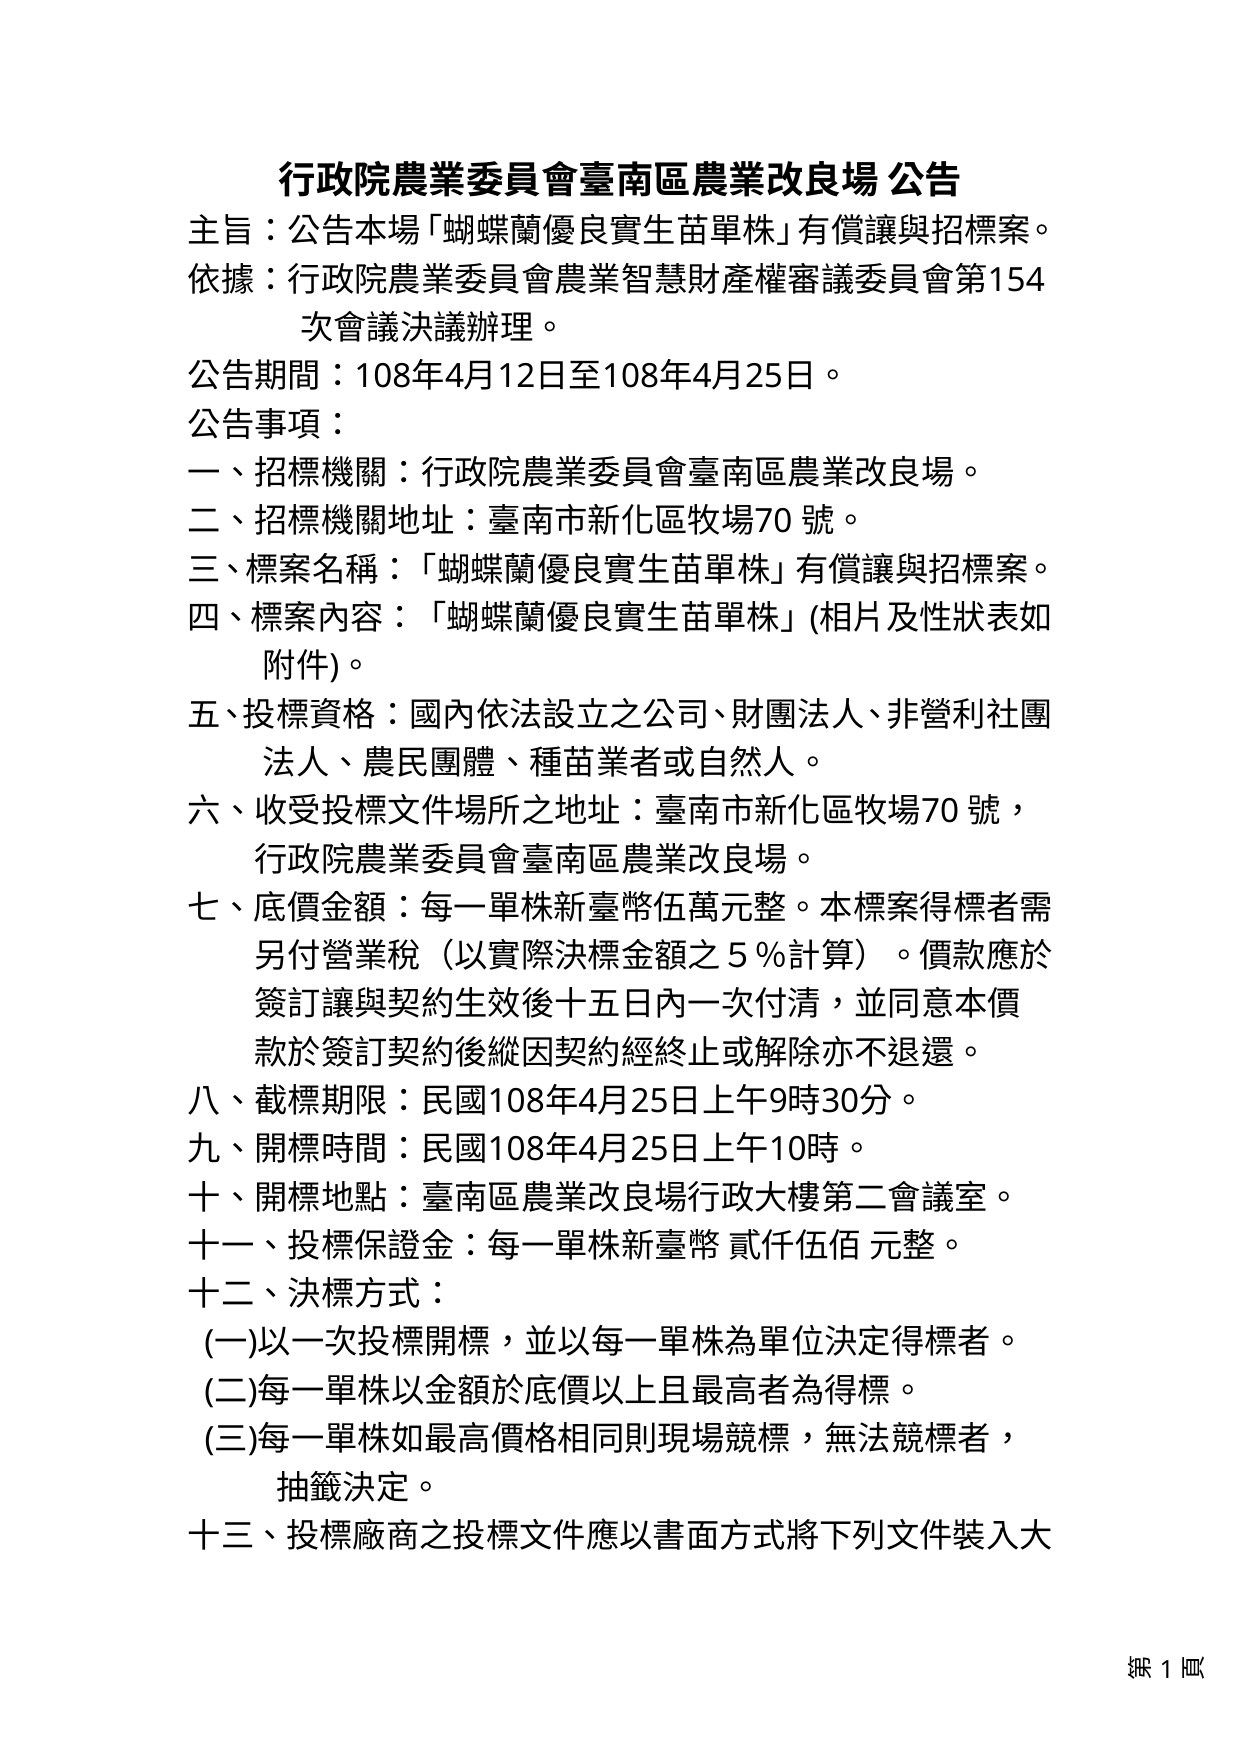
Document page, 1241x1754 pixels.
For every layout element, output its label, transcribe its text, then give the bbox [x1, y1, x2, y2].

text 四、標案內容：「蝴蝶蘭優良實生苗單株」(相片及性狀表如附件)。 [187, 591, 1053, 688]
text 八、截標期限：民國108年4月25日上午9時30分。 [187, 1074, 1053, 1122]
text 三、標案名稱：「蝴蝶蘭優良實生苗單株」有償讓與招標案。 [187, 542, 1053, 591]
text 公告事項： [187, 398, 1053, 446]
text (三)每一單株如最高價格相同則現場競標，無法競標者，抽籤決定。 [204, 1412, 1053, 1509]
text 十、開標地點：臺南區農業改良場行政大樓第二會議室。 [187, 1171, 1053, 1219]
text 行政院農業委員會臺南區農業改良場 公告 [187, 150, 1053, 204]
text 九、開標時間：民國108年4月25日上午10時。 [187, 1122, 1053, 1171]
text 二、招標機關地址：臺南市新化區牧場70 號。 [187, 494, 1053, 542]
text 十二、決標方式： [187, 1267, 1053, 1315]
text (一)以一次投標開標，並以每一單株為單位決定得標者。 [187, 1315, 1053, 1364]
text 一、招標機關：行政院農業委員會臺南區農業改良場。 [187, 446, 1053, 494]
text 六、收受投標文件場所之地址：臺南市新化區牧場70 號，行政院農業委員會臺南區農業改良場。 [187, 784, 1053, 881]
text 七、底價金額：每一單株新臺幣伍萬元整。本標案得標者需另付營業稅（以實際決標金額之５％計算）。價款應於簽訂讓與契約生效後十五日內一次付清，並同意本價款於簽訂契約後縱因契約經終止或解除亦不退還。 [187, 881, 1053, 1074]
text 十三、投標廠商之投標文件應以書面方式將下列文件裝入大 [187, 1509, 1053, 1557]
text 依據：行政院農業委員會農業智慧財產權審議委員會第154 次會議決議辦理。 [187, 252, 1053, 349]
text (二)每一單株以金額於底價以上且最高者為得標。 [187, 1364, 1053, 1412]
text 公告期間：108年4月12日至108年4月25日。 [187, 349, 1053, 398]
text 十一、投標保證金：每一單株新臺幣 貳仟伍佰 元整。 [187, 1219, 1053, 1267]
text 五、投標資格：國內依法設立之公司、財團法人、非營利社團法人、農民團體、種苗業者或自然人。 [187, 688, 1053, 784]
text 主旨：公告本場「蝴蝶蘭優良實生苗單株」有償讓與招標案。 [187, 204, 1053, 252]
